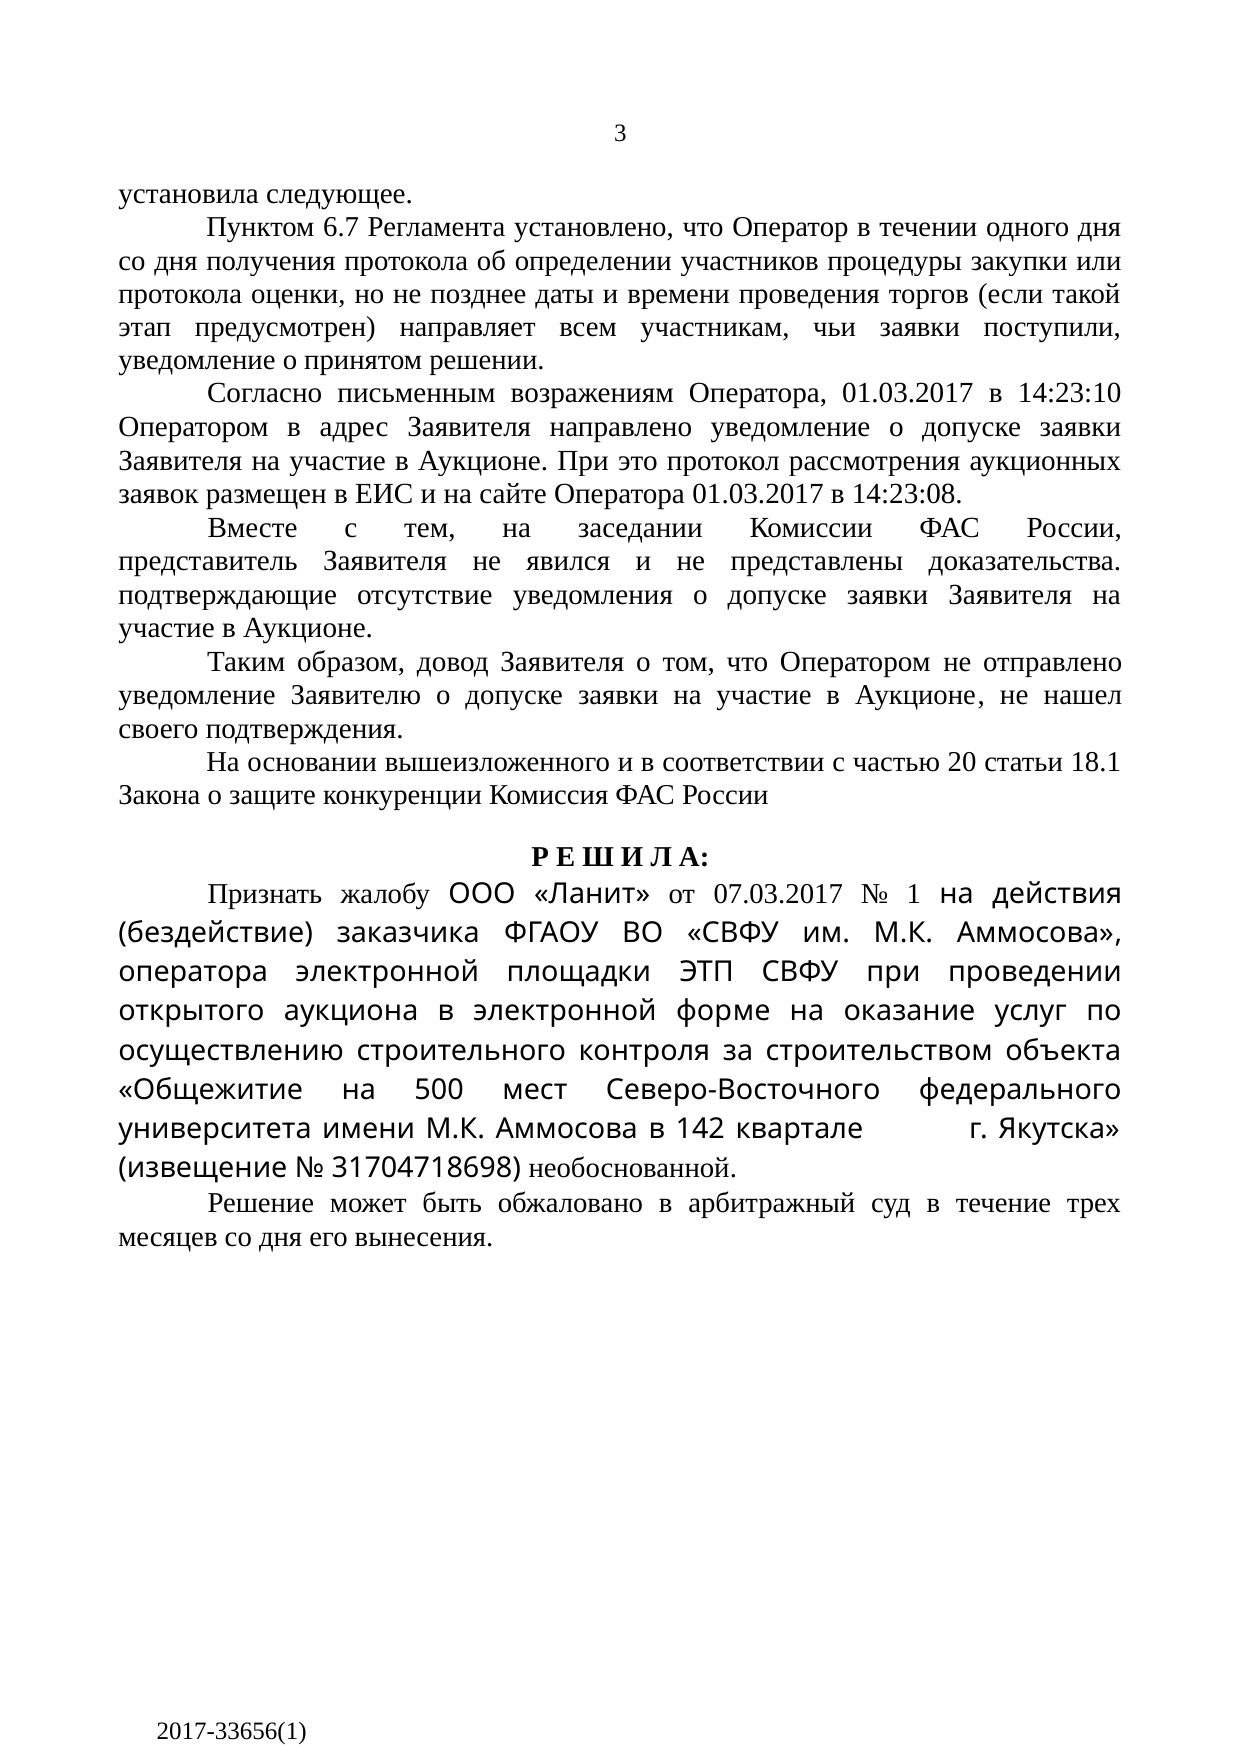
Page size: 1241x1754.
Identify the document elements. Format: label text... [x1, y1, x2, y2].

text установила следующее. [118, 176, 1122, 210]
text Признать жалобу ООО «Ланит» от 07.03.2017 № 1 на действия (бездействие) заказчика ФГАОУ ВО «СВФУ им. М.К. Аммосова», оператора электронной площадки ЭТП СВФУ при проведении открытого аукциона в электронной форме на оказание услуг по осуществлению строительного контроля за строительством объекта «Общежитие на 500 мест Северо-Восточного федерального университета имени М.К. Аммосова в 142 квартале г. Якутска» (извещение № 31704718698) необоснованной. [118, 873, 1122, 1186]
text На основании вышеизложенного и в соответствии с частью 20 статьи 18.1 Закона о защите конкуренции Комиссия ФАС России [118, 744, 1122, 811]
text Таким образом, довод Заявителя о том, что Оператором не отправлено уведомление Заявителю о допуске заявки на участие в Аукционе, не нашел своего подтверждения. [118, 644, 1122, 744]
text Согласно письменным возражениям Оператора, 01.03.2017 в 14:23:10 Оператором в адрес Заявителя направлено уведомление о допуске заявки Заявителя на участие в Аукционе. При это протокол рассмотрения аукционных заявок размещен в ЕИС и на сайте Оператора 01.03.2017 в 14:23:08. [118, 376, 1122, 510]
text Пунктом 6.7 Регламента установлено, что Оператор в течении одного дня со дня получения протокола об определении участников процедуры закупки или протокола оценки, но не позднее даты и времени проведения торгов (если такой этап предусмотрен) направляет всем участникам, чьи заявки поступили, уведомление о принятом решении. [118, 210, 1122, 376]
text Р Е Ш И Л А: [118, 839, 1122, 873]
text Решение может быть обжаловано в арбитражный суд в течение трех месяцев со дня его вынесения. [118, 1186, 1122, 1252]
text Вместе с тем, на заседании Комиссии ФАС России, представитель Заявителя не явился и не представлены доказательства. подтверждающие отсутствие уведомления о допуске заявки Заявителя на участие в Аукционе. [118, 510, 1122, 644]
